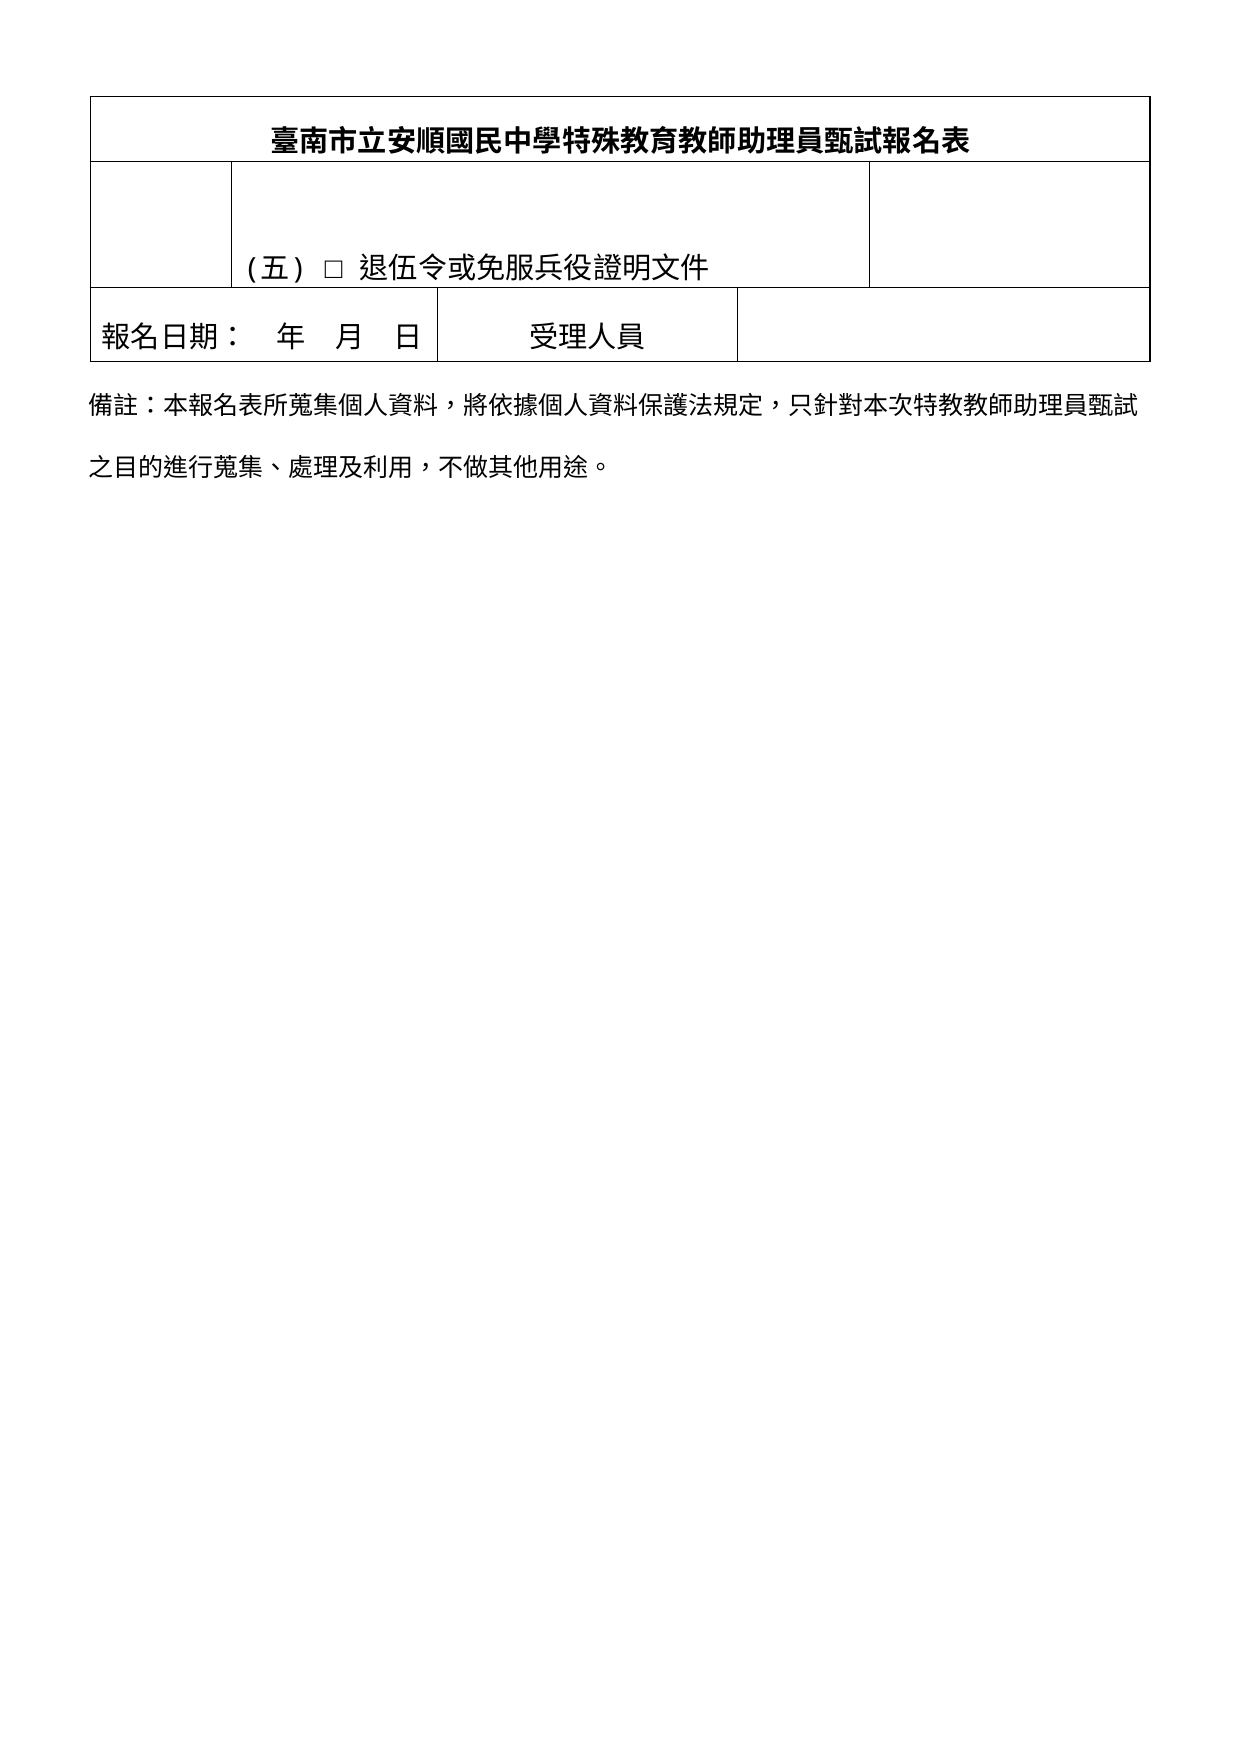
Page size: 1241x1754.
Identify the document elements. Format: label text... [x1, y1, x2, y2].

table_cell [870, 162, 1149, 287]
table_cell 報名日期： 年 月 日 [91, 288, 437, 361]
table_cell 受理人員 [438, 288, 737, 361]
table_cell [91, 162, 231, 287]
table_header 臺南市立安順國民中學特殊教育教師助理員甄試報名表 [91, 97, 1149, 161]
text 備註：本報名表所蒐集個人資料，將依據個人資料保護法規定，只針對本次特教教師助理員甄試之目的進行蒐集、處理及利用，不做其他用途。 [89, 362, 1152, 487]
table_cell [738, 288, 1149, 361]
table_cell (一) □ 報名表(含二吋半身脫帽相片) (二) □ 國民身分證正、反面影本 (三) □ 學經歷證明文件 (四) □ 自傳 (五) □ 退伍令或免服兵役證明文件 (六) □ COVID-19疫苗接種紀錄卡影本 [232, 162, 869, 287]
